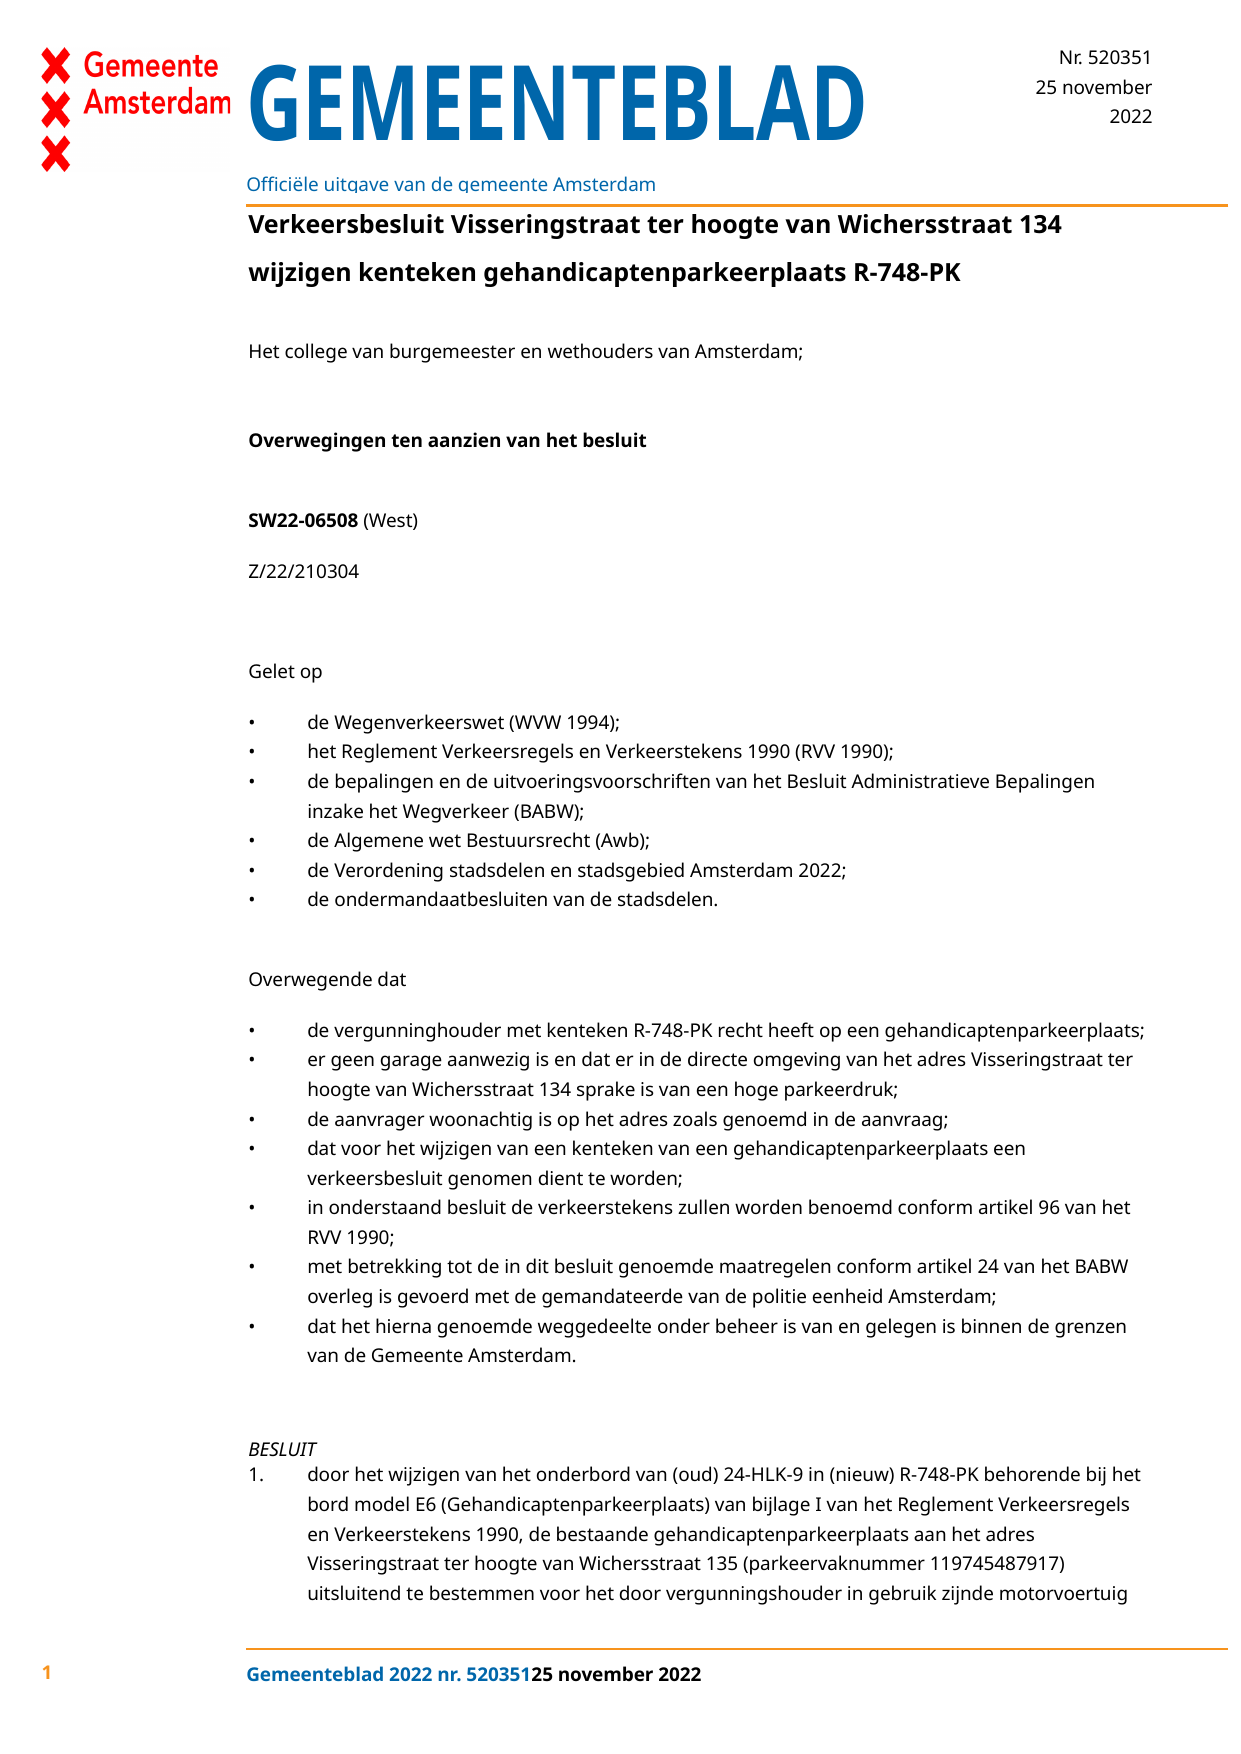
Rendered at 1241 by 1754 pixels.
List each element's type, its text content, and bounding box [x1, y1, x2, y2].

list dat het hierna genoemde weggedeelte onder beheer is van en gelegen is binnen de grenzen van de Gemeente Amsterdam. [248, 1313, 1152, 1368]
list de Verordening stadsdelen en stadsgebied Amsterdam 2022; [248, 857, 1152, 883]
list in onderstaand besluit de verkeerstekens zullen worden benoemd conform artikel 96 van het RVV 1990; [248, 1194, 1152, 1250]
list de vergunninghouder met kenteken R-748-PK recht heeft op een gehandicaptenparkeerplaats; [248, 1017, 1152, 1043]
text Verkeersbesluit Visseringstraat ter hoogte van Wichersstraat 134 wijzigen kenteken gehandicaptenparkeerplaats R-748-PK [248, 207, 1152, 288]
text Gelet op [248, 659, 1152, 684]
list dat voor het wijzigen van een kenteken van een gehandicaptenparkeerplaats een verkeersbesluit genomen dient te worden; [248, 1135, 1152, 1191]
text Het college van burgemeester en wethouders van Amsterdam; [248, 339, 1152, 364]
text BESLUIT [248, 1436, 1152, 1462]
list de Algemene wet Bestuursrecht (Awb); [248, 827, 1152, 853]
list de Wegenverkeerswet (WVW 1994); [248, 709, 1152, 735]
text Overwegende dat [248, 967, 1152, 992]
list de bepalingen en de uitvoeringsvoorschriften van het Besluit Administratieve Bepalingen inzake het Wegverkeer (BABW); [248, 768, 1152, 823]
list het Reglement Verkeersregels en Verkeerstekens 1990 (RVV 1990); [248, 739, 1152, 764]
list er geen garage aanwezig is en dat er in de directe omgeving van het adres Visseringstraat ter hoogte van Wichersstraat 134 sprake is van een hoge parkeerdruk; [248, 1047, 1152, 1102]
text Z/22/210304 [248, 558, 1152, 583]
text SW22-06508 (West) [248, 507, 1152, 533]
list de ondermandaatbesluiten van de stadsdelen. [248, 887, 1152, 912]
list door het wijzigen van het onderbord van (oud) 24-HLK-9 in (nieuw) R-748-PK behorende bij het bord model E6 (Gehandicaptenparkeerplaats) van bijlage I van het Reglement Verkeersregels en Verkeerstekens 1990, de bestaande gehandicaptenparkeerplaats aan het adres Visseringstraat ter hoogte van Wichersstraat 135 (parkeervaknummer 119745487917) uitsluitend te bestemmen voor het door vergunningshouder in gebruik zijnde motorvoertuig [248, 1462, 1152, 1606]
picture [41, 47, 231, 172]
list de aanvrager woonachtig is op het adres zoals genoemd in de aanvraag; [248, 1106, 1152, 1131]
text Overwegingen ten aanzien van het besluit [248, 427, 1152, 453]
list met betrekking tot de in dit besluit genoemde maatregelen conform artikel 24 van het BABW overleg is gevoerd met de gemandateerde van de politie eenheid Amsterdam; [248, 1254, 1152, 1309]
